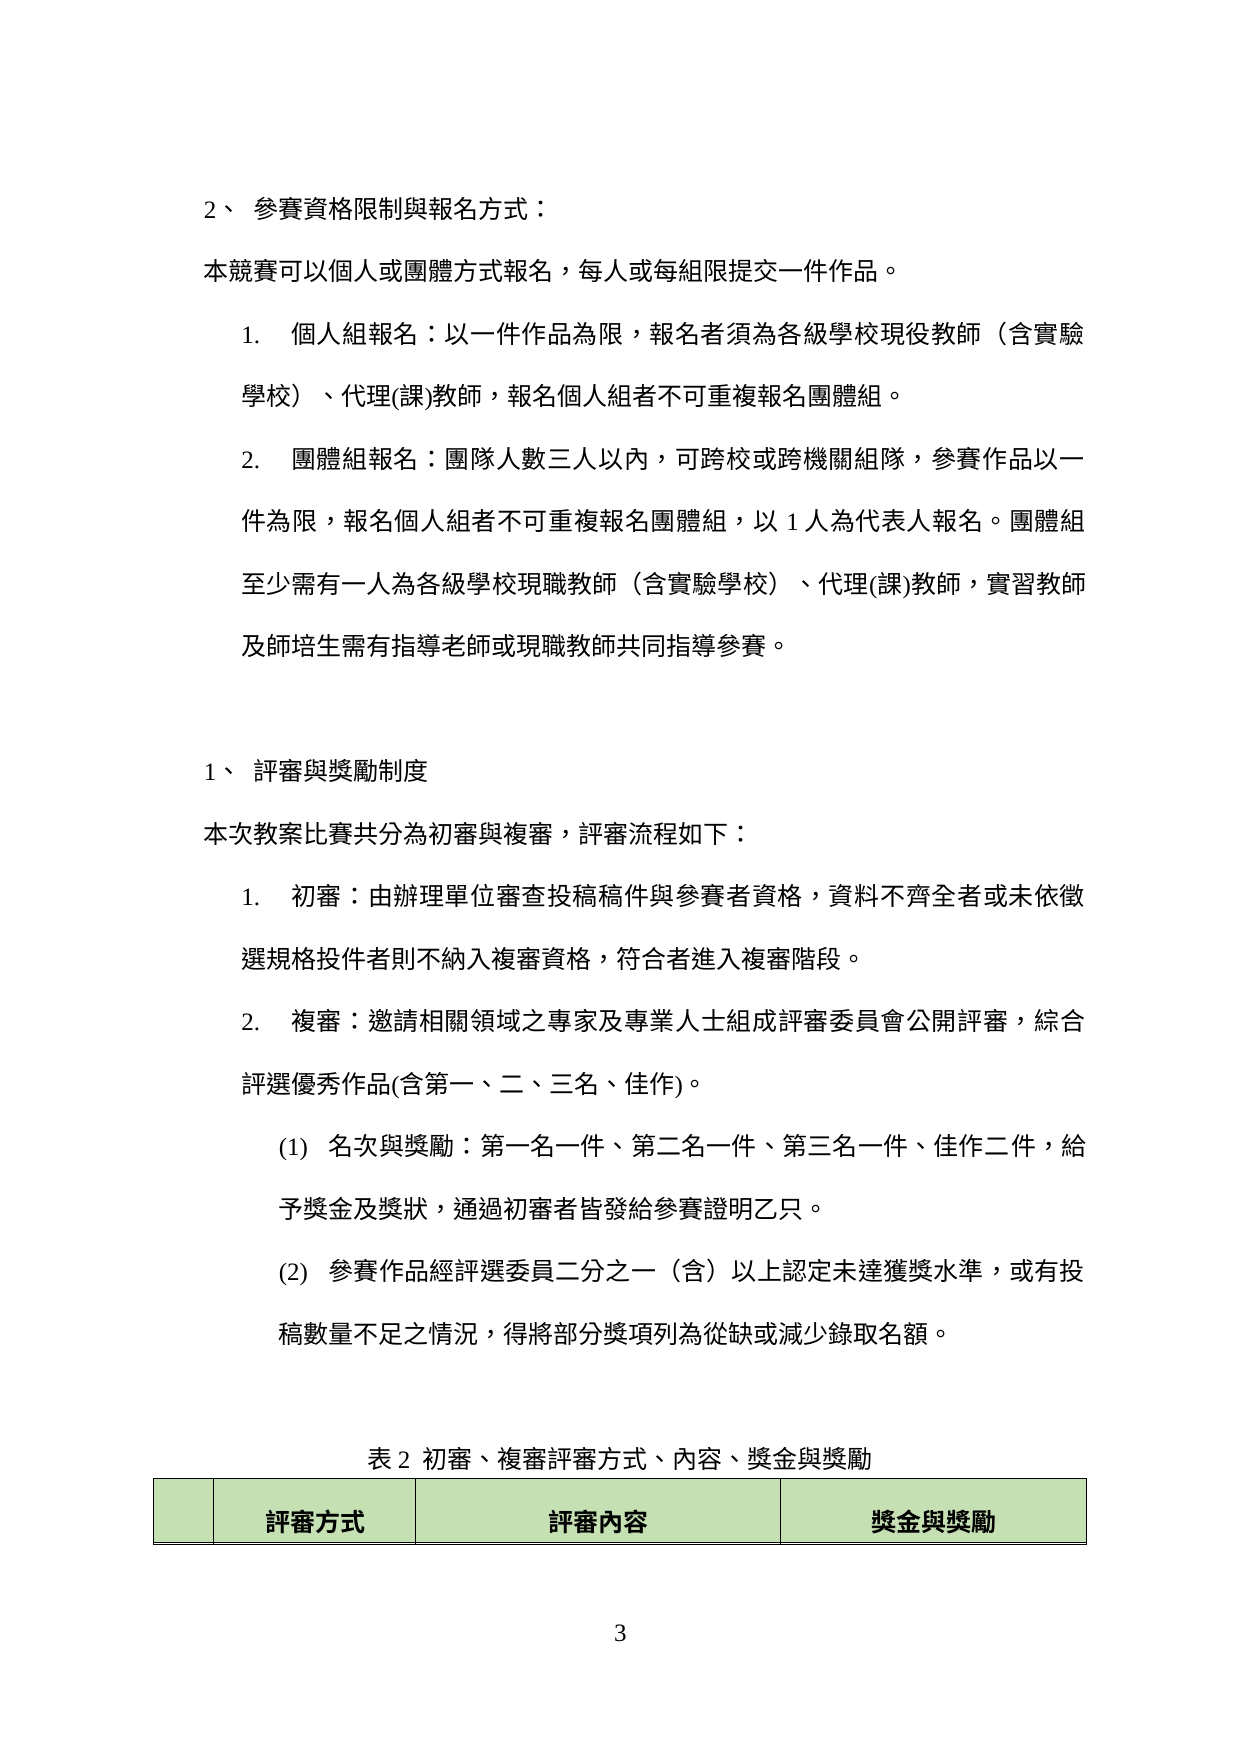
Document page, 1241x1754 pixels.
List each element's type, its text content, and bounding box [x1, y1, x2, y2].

list 團體組報名：團隊人數三人以內，可跨校或跨機關組隊，參賽作品以一件為限，報名個人組者不可重複報名團體組，以1人為代表人報名。團體組至少需有一人為各級學校現職教師（含實驗學校）、代理(課)教師，實習教師及師培生需有指導老師或現職教師共同指導參賽。 [241, 416, 1087, 666]
table_header 評審方式 [214, 1479, 415, 1542]
text 本次教案比賽共分為初審與複審，評審流程如下： [203, 791, 1087, 853]
list 個人組報名：以一件作品為限，報名者須為各級學校現役教師（含實驗學校）、代理(課)教師，報名個人組者不可重複報名團體組。 [241, 291, 1087, 416]
text 表2 初審、複審評審方式、內容、獎金與獎勵 [153, 1416, 1087, 1478]
list 複審：邀請相關領域之專家及專業人士組成評審委員會公開評審，綜合評選優秀作品(含第一、二、三名、佳作)。 [241, 978, 1087, 1103]
list 評審與獎勵制度 [203, 728, 1087, 791]
table_header 獎金與獎勵 [781, 1479, 1086, 1542]
list 名次與獎勵：第一名一件、第二名一件、第三名一件、佳作二件，給予獎金及獎狀，通過初審者皆發給參賽證明乙只。 [278, 1103, 1087, 1228]
list 初審：由辦理單位審查投稿稿件與參賽者資格，資料不齊全者或未依徵選規格投件者則不納入複審資格，符合者進入複審階段。 [241, 853, 1087, 978]
list 參賽作品經評選委員二分之一（含）以上認定未達獲獎水準，或有投稿數量不足之情況，得將部分獎項列為從缺或減少錄取名額。 [278, 1228, 1087, 1353]
table_header [154, 1479, 213, 1542]
list 參賽資格限制與報名方式： [203, 166, 1087, 228]
text 本競賽可以個人或團體方式報名，每人或每組限提交一件作品。 [203, 228, 1087, 291]
table_header 評審內容 [416, 1479, 780, 1542]
